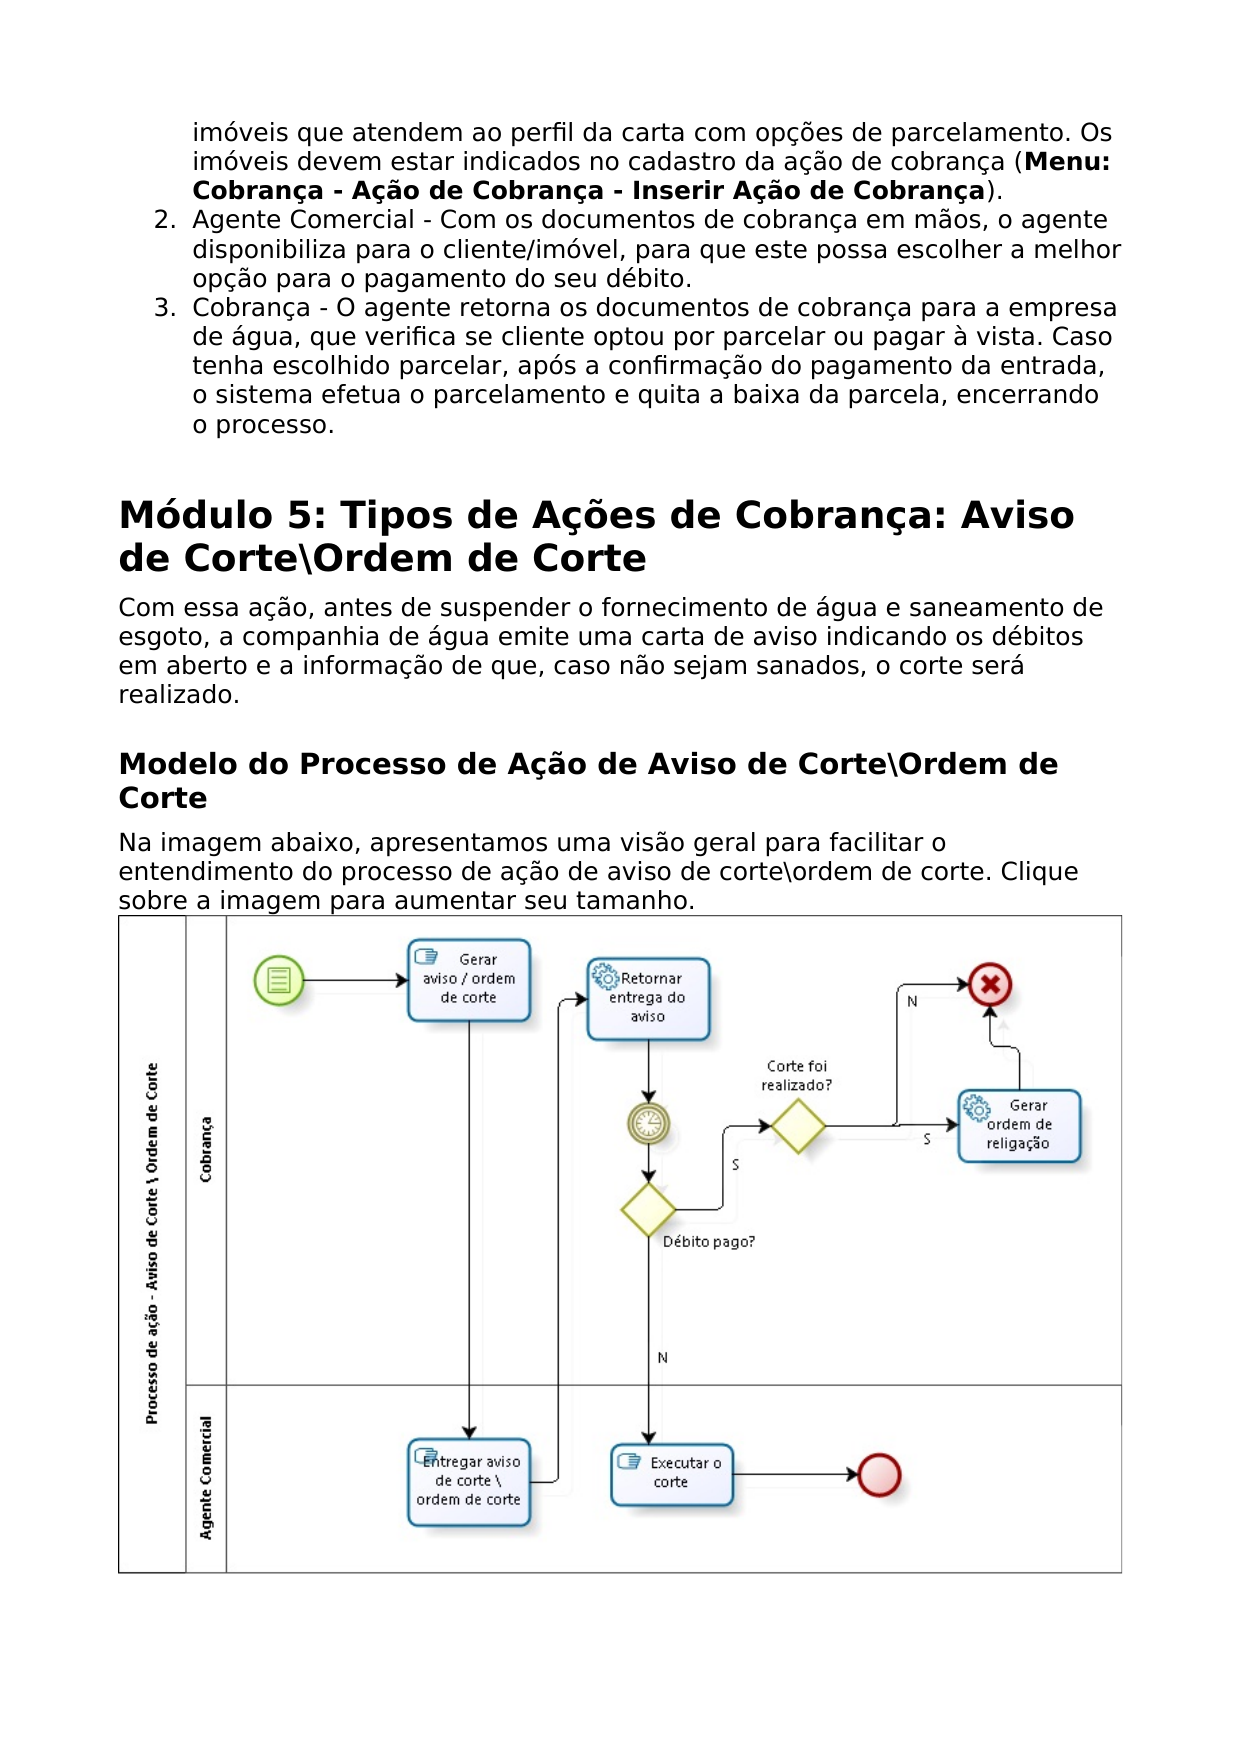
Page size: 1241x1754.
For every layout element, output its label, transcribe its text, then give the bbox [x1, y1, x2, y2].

list Agente Comercial - Com os documentos de cobrança em mãos, o agente disponibiliza para o cliente/imóvel, para que este possa escolher a melhor opção para o pagamento do seu débito. [177, 206, 1122, 293]
text Na imagem abaixo, apresentamos uma visão geral para facilitar o entendimento do processo de ação de aviso de corte\ordem de corte. Clique sobre a imagem para aumentar seu tamanho. [118, 828, 1122, 915]
list Cobrança - O agente retorna os documentos de cobrança para a empresa de água, que verifica se cliente optou por parcelar ou pagar à vista. Caso tenha escolhido parcelar, após a confirmação do pagamento da entrada, o sistema efetua o parcelamento e quita a baixa da parcela, encerrando o processo. [177, 293, 1122, 439]
subtitle Modelo do Processo de Ação de Aviso de Corte\Ordem de Corte [118, 747, 1122, 815]
picture [118, 915, 1123, 1575]
list imóveis que atendem ao perfil da carta com opções de parcelamento. Os imóveis devem estar indicados no cadastro da ação de cobrança (Menu: Cobrança - Ação de Cobrança - Inserir Ação de Cobrança). [177, 118, 1122, 206]
subtitle Módulo 5: Tipos de Ações de Cobrança: Aviso de Corte\Ordem de Corte [118, 493, 1122, 581]
text Com essa ação, antes de suspender o fornecimento de água e saneamento de esgoto, a companhia de água emite uma carta de aviso indicando os débitos em aberto e a informação de que, caso não sejam sanados, o corte será realizado. [118, 593, 1122, 710]
